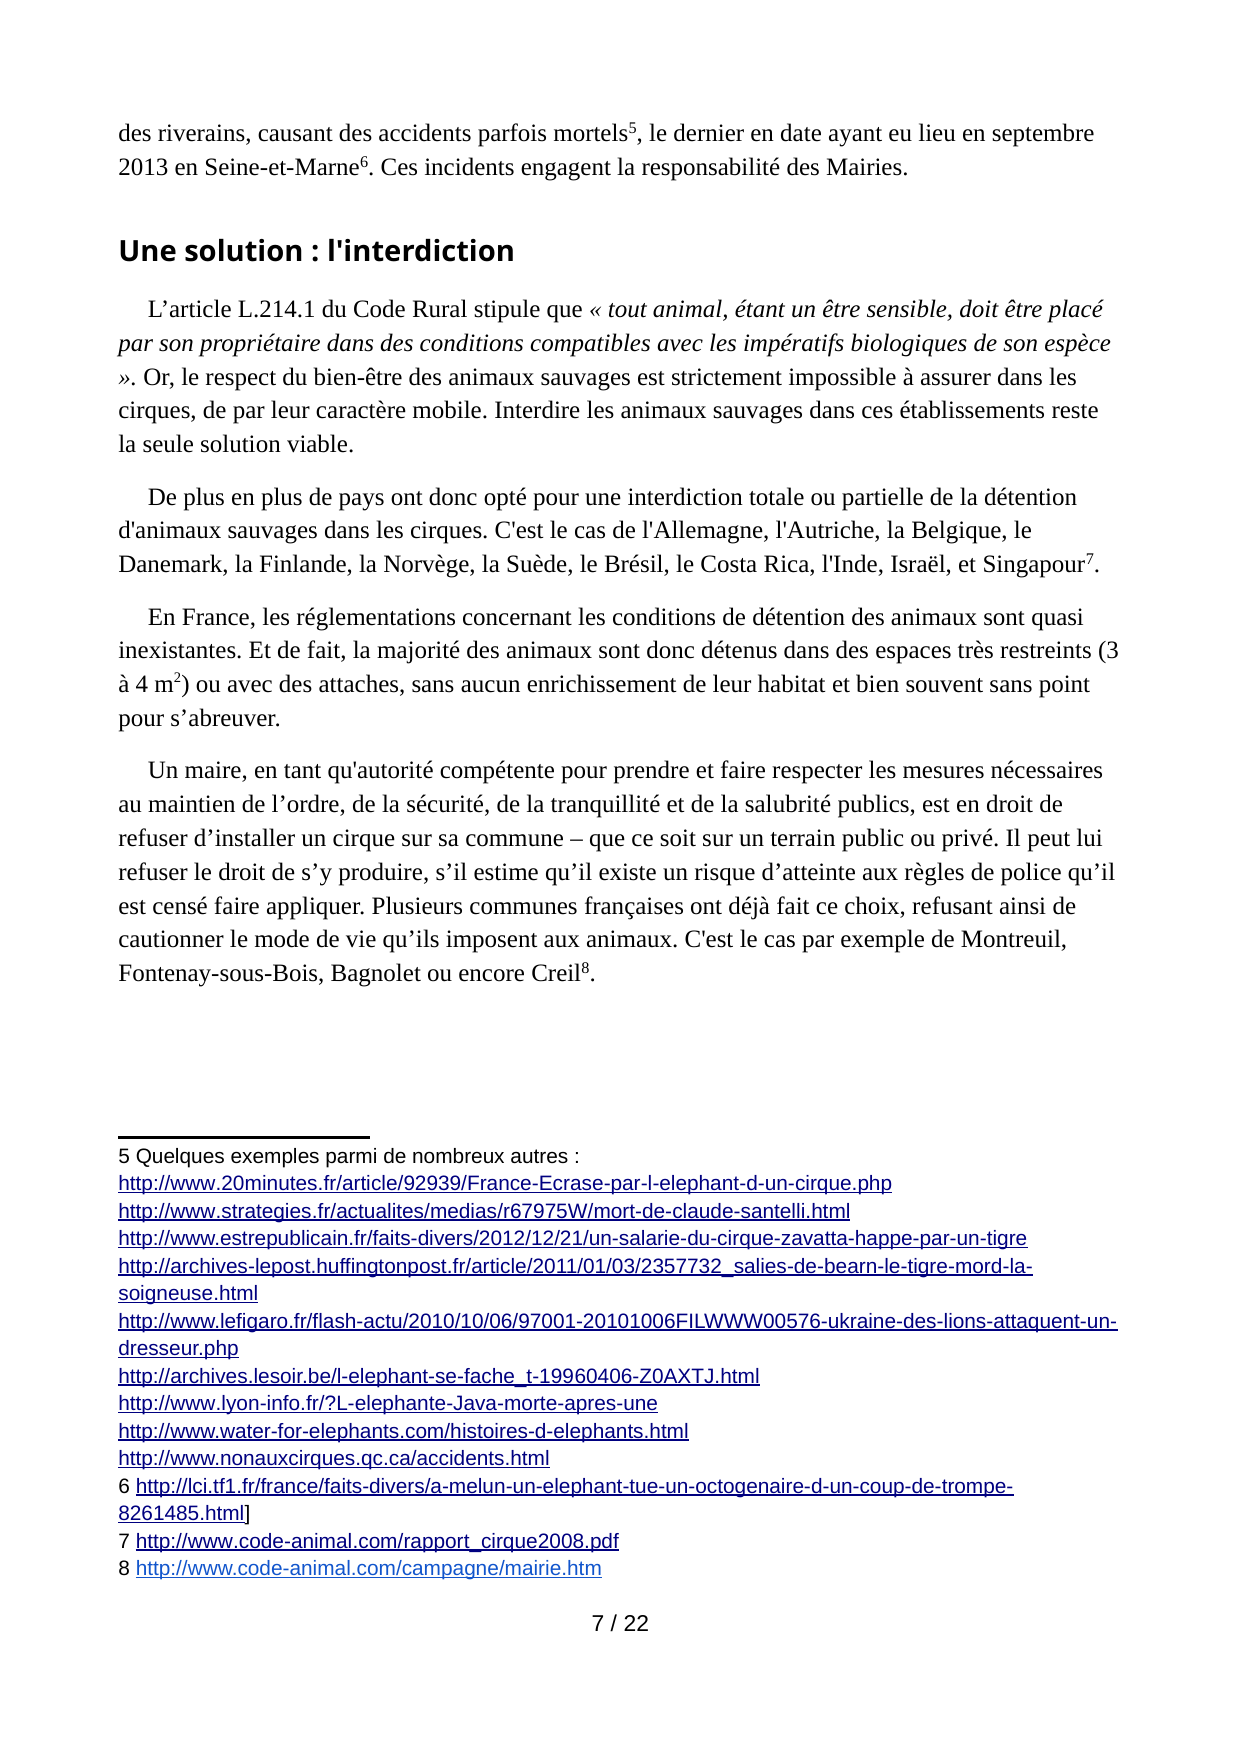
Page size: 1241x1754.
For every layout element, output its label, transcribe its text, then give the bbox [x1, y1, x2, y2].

text De plus en plus de pays ont donc opté pour une interdiction totale ou partielle de la détention d'animaux sauvages dans les cirques. C'est le cas de l'Allemagne, l'Autriche, la Belgique, le Danemark, la Finlande, la Norvège, la Suède, le Brésil, le Costa Rica, l'Inde, Israël, et Singapour. [118, 482, 1122, 578]
text http://www.strategies.fr/actualites/medias/r67975W/mort-de-claude-santelli.html [118, 1198, 1122, 1222]
text http://www.code-animal.com/campagne/mairie.htm [118, 1556, 1122, 1580]
text http://www.nonauxcirques.qc.ca/accidents.html [118, 1446, 1122, 1470]
text http://lci.tf1.fr/france/faits-divers/a-melun-un-elephant-tue-un-octogenaire-d-un-coup-de-trompe-8261485.html] [118, 1473, 1122, 1525]
text http://www.20minutes.fr/article/92939/France-Ecrase-par-l-elephant-d-un-cirque.php [118, 1171, 1122, 1195]
text http://www.code-animal.com/rapport_cirque2008.pdf [118, 1528, 1122, 1552]
text Quelques exemples parmi de nombreux autres : [118, 1143, 1122, 1167]
text http://www.lyon-info.fr/?L-elephante-Java-morte-apres-une [118, 1391, 1122, 1415]
text http://www.lefigaro.fr/flash-actu/2010/10/06/97001-20101006FILWWW00576-ukraine-des-lions-attaquent-un-dresseur.php [118, 1308, 1122, 1360]
text En France, les réglementations concernant les conditions de détention des animaux sont quasi inexistantes. Et de fait, la majorité des animaux sont donc détenus dans des espaces très restreints (3 à 4 m2) ou avec des attaches, sans aucun enrichissement de leur habitat et bien souvent sans point pour s’abreuver. [118, 602, 1122, 732]
text http://archives-lepost.huffingtonpost.fr/article/2011/01/03/2357732_salies-de-bearn-le-tigre-mord-la-soigneuse.html [118, 1253, 1122, 1305]
text http://www.estrepublicain.fr/faits-divers/2012/12/21/un-salarie-du-cirque-zavatta-happe-par-un-tigre [118, 1226, 1122, 1250]
text Un maire, en tant qu'autorité compétente pour prendre et faire respecter les mesures nécessaires au maintien de l’ordre, de la sécurité, de la tranquillité et de la salubrité publics, est en droit de refuser d’installer un cirque sur sa commune – que ce soit sur un terrain public ou privé. Il peut lui refuser le droit de s’y produire, s’il estime qu’il existe un risque d’atteinte aux règles de police qu’il est censé faire appliquer. Plusieurs communes françaises ont déjà fait ce choix, refusant ainsi de cautionner le mode de vie qu’ils imposent aux animaux. C'est le cas par exemple de Montreuil, Fontenay-sous-Bois, Bagnolet ou encore Creil. [118, 755, 1122, 987]
subtitle Une solution : l'interdiction [118, 231, 1122, 270]
text http://archives.lesoir.be/l-elephant-se-fache_t-19960406-Z0AXTJ.html [118, 1363, 1122, 1387]
text http://www.water-for-elephants.com/histoires-d-elephants.html [118, 1418, 1122, 1442]
text des riverains, causant des accidents parfois mortels, le dernier en date ayant eu lieu en septembre 2013 en Seine-et-Marne. Ces incidents engagent la responsabilité des Mairies. [118, 118, 1122, 181]
text L’article L.214.1 du Code Rural stipule que « tout animal, étant un être sensible, doit être placé par son propriétaire dans des conditions compatibles avec les impératifs biologiques de son espèce ». Or, le respect du bien-être des animaux sauvages est strictement impossible à assurer dans les cirques, de par leur caractère mobile. Interdire les animaux sauvages dans ces établissements reste la seule solution viable. [118, 294, 1122, 458]
